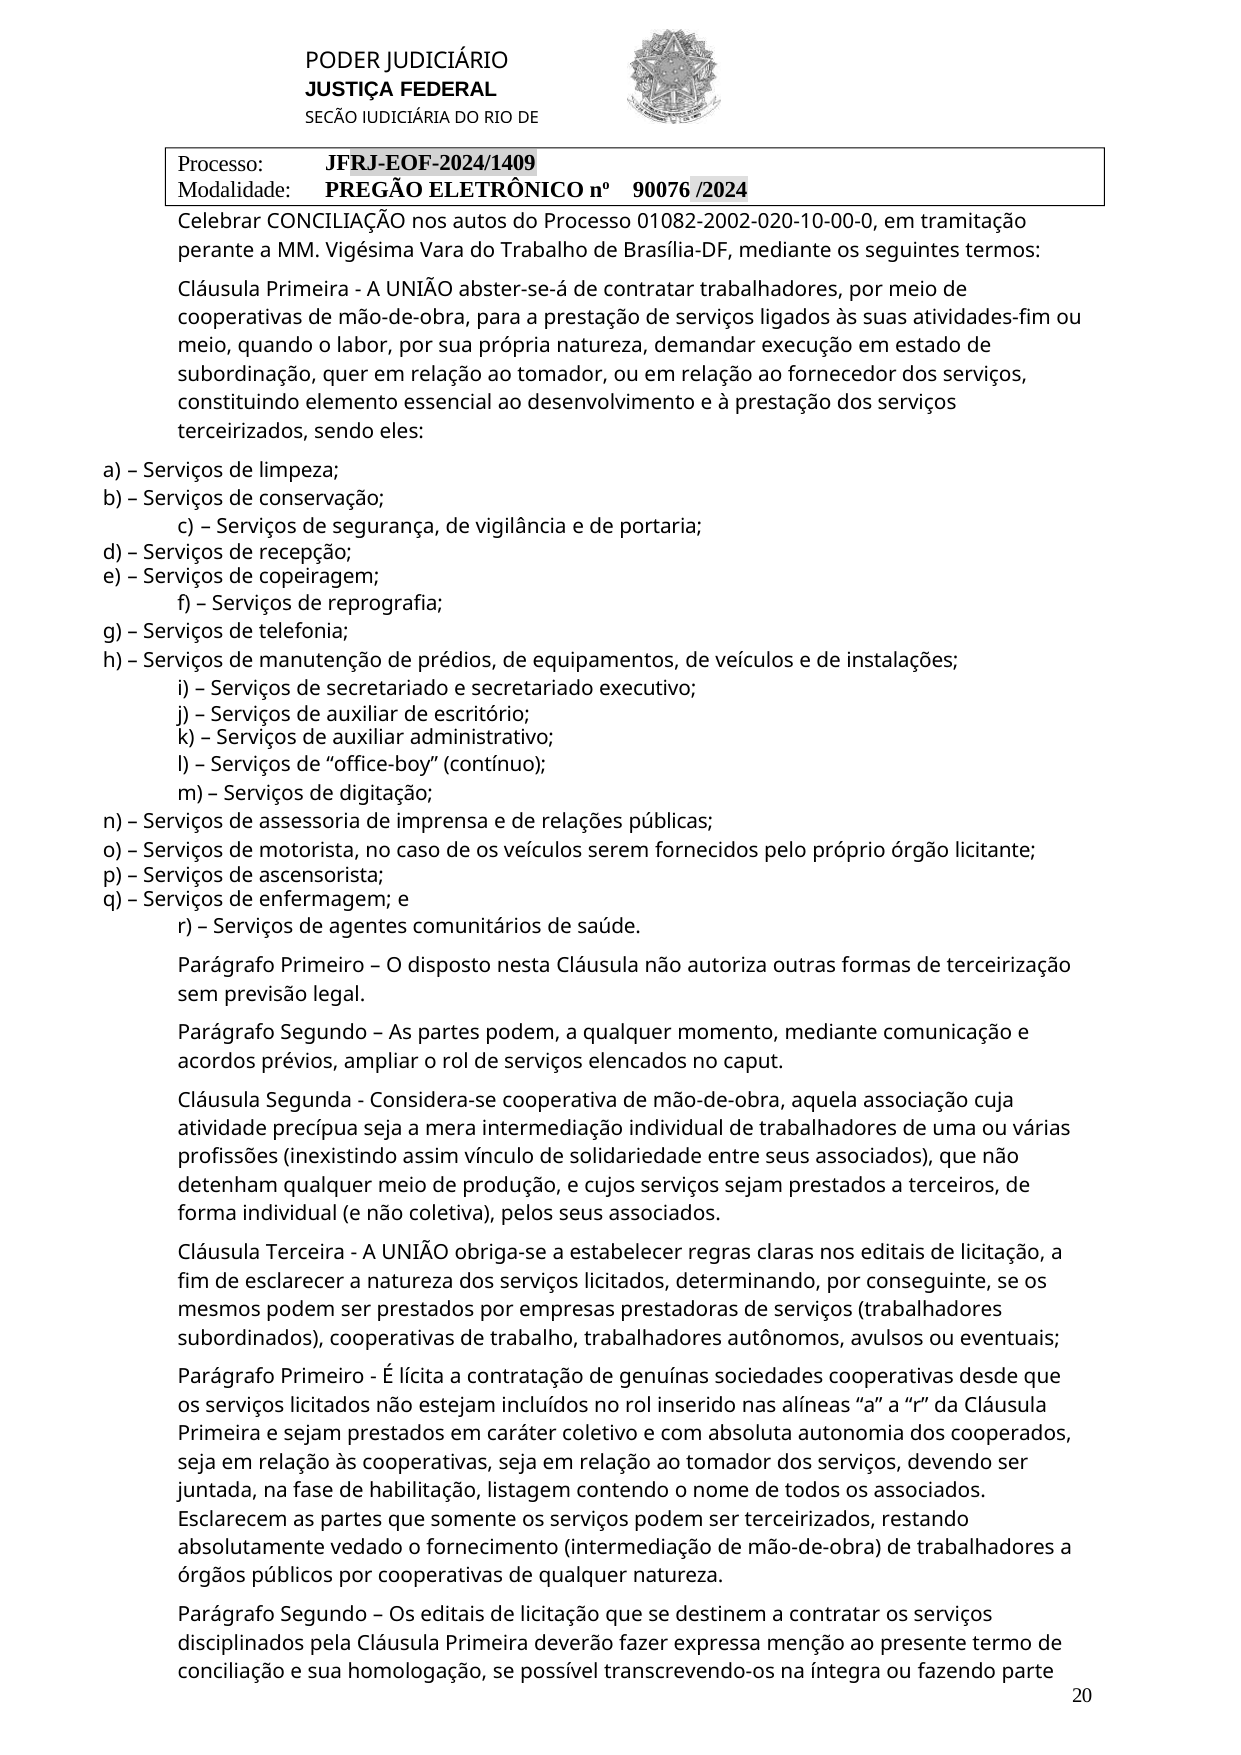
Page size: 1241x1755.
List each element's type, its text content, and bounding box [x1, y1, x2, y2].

list – Serviços de agentes comunitários de saúde. [177, 911, 1143, 940]
text Parágrafo Primeiro - É lícita a contratação de genuínas sociedades cooperativas desde que os serviços licitados não estejam incluídos no rol inserido nas alíneas “a” a “r” da Cláusula Primeira e sejam prestados em caráter coletivo e com absoluta autonomia dos cooperados, seja em relação às cooperativas, seja em relação ao tomador dos serviços, devendo ser juntada, na fase de habilitação, listagem contendo o nome de todos os associados. Esclarecem as partes que somente os serviços podem ser terceirizados, restando absolutamente vedado o fornecimento (intermediação de mão-de-obra) de trabalhadores a órgãos públicos por cooperativas de qualquer natureza. [177, 1362, 1086, 1589]
text Cláusula Segunda - Considera-se cooperativa de mão-de-obra, aquela associação cuja atividade precípua seja a mera intermediação individual de trabalhadores de uma ou várias profissões (inexistindo assim vínculo de solidariedade entre seus associados), que não detenham qualquer meio de produção, e cujos serviços sejam prestados a terceiros, de forma individual (e não coletiva), pelos seus associados. [177, 1085, 1081, 1227]
text Celebrar CONCILIAÇÃO nos autos do Processo 01082-2002-020-10-00-0, em tramitação perante a MM. Vigésima Vara do Trabalho de Brasília-DF, mediante os seguintes termos: [177, 207, 1086, 263]
list – Serviços de recepção; [103, 540, 1143, 564]
list – Serviços de manutenção de prédios, de equipamentos, de veículos e de instalações; [103, 645, 1143, 673]
list – Serviços de limpeza; [103, 455, 1143, 483]
list – Serviços de “office-boy” (contínuo); [177, 749, 1143, 778]
text Cláusula Primeira - A UNIÃO abster-se-á de contratar trabalhadores, por meio de cooperativas de mão-de-obra, para a prestação de serviços ligados às suas atividades-fim ou meio, quando o labor, por sua própria natureza, demandar execução em estado de subordinação, quer em relação ao tomador, ou em relação ao fornecedor dos serviços, constituindo elemento essencial ao desenvolvimento e à prestação dos serviços terceirizados, sendo eles: [177, 274, 1088, 444]
list – Serviços de assessoria de imprensa e de relações públicas; [103, 807, 1143, 835]
list – Serviços de reprografia; [177, 588, 1143, 616]
list – Serviços de conservação; [103, 483, 1143, 512]
text Parágrafo Primeiro – O disposto nesta Cláusula não autoriza outras formas de terceirização sem previsão legal. [177, 950, 1081, 1007]
text Parágrafo Segundo – As partes podem, a qualquer momento, mediante comunicação e acordos prévios, ampliar o rol de serviços elencados no caput. [177, 1017, 1081, 1074]
list – Serviços de telefonia; [103, 616, 1143, 645]
list – Serviços de digitação; [177, 778, 1143, 807]
list – Serviços de ascensorista; [103, 863, 1143, 887]
text Parágrafo Segundo – Os editais de licitação que se destinem a contratar os serviços disciplinados pela Cláusula Primeira deverão fazer expressa menção ao presente termo de conciliação e sua homologação, se possível transcrevendo-os na íntegra ou fazendo parte [177, 1599, 1120, 1685]
list – Serviços de motorista, no caso de os veículos serem fornecidos pelo próprio órgão licitante; [103, 835, 1143, 863]
list – Serviços de auxiliar administrativo; [177, 726, 1143, 749]
text Cláusula Terceira - A UNIÃO obriga-se a estabelecer regras claras nos editais de licitação, a fim de esclarecer a natureza dos serviços licitados, determinando, por conseguinte, se os mesmos podem ser prestados por empresas prestadoras de serviços (trabalhadores subordinados), cooperativas de trabalho, trabalhadores autônomos, avulsos ou eventuais; [177, 1237, 1083, 1351]
list – Serviços de copeiragem; [103, 564, 1143, 588]
list – Serviços de segurança, de vigilância e de portaria; [177, 512, 1143, 540]
list – Serviços de enfermagem; e [103, 887, 1143, 911]
list – Serviços de auxiliar de escritório; [177, 702, 1143, 726]
list – Serviços de secretariado e secretariado executivo; [177, 673, 1143, 702]
